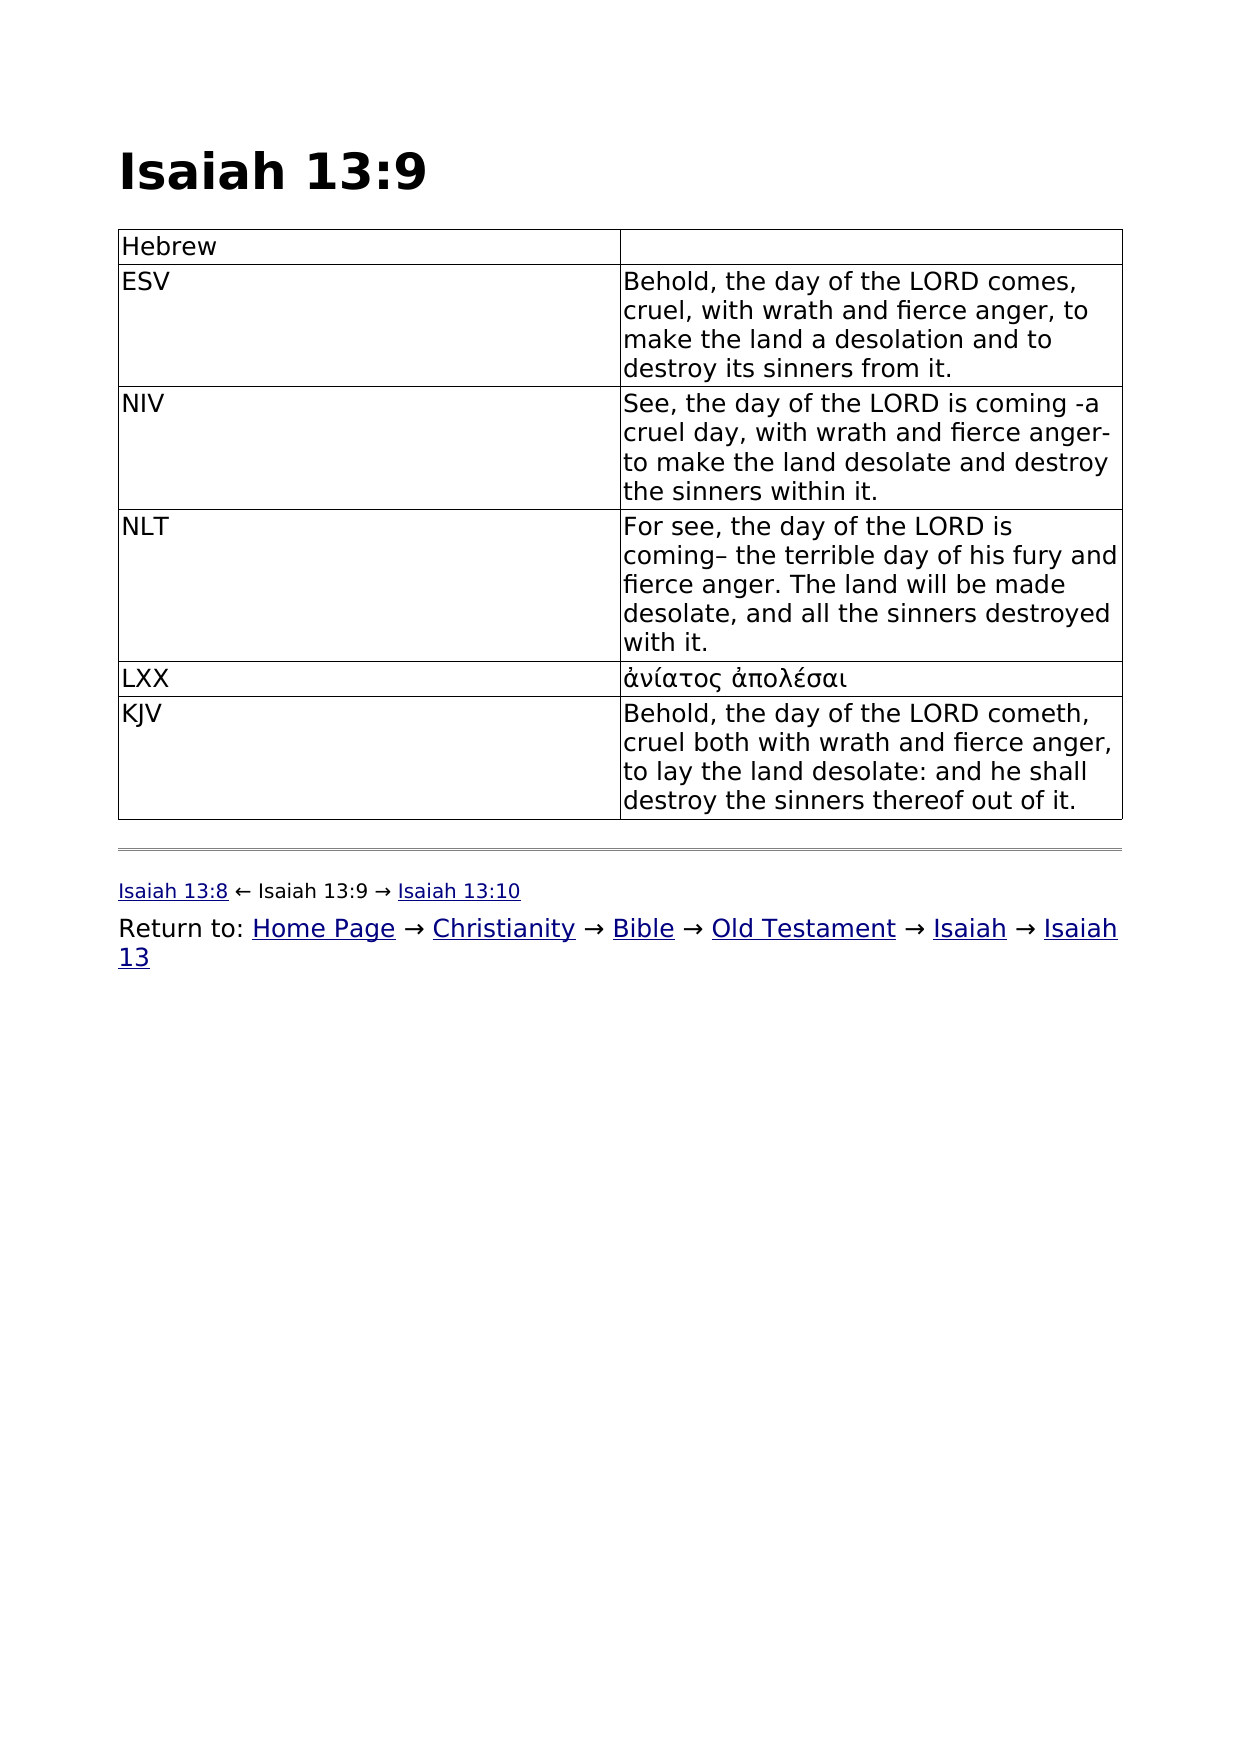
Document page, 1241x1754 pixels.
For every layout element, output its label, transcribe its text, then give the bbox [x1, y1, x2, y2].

text Return to: Home Page → Christianity → Bible → Old Testament → Isaiah → Isaiah 13 [118, 914, 1122, 972]
table_header [621, 230, 1122, 264]
table_cell LXX [119, 662, 620, 696]
table_header Hebrew [119, 230, 620, 264]
table_cell NLT [119, 510, 620, 661]
table_cell NIV [119, 387, 620, 509]
table_cell ESV [119, 265, 620, 386]
table_cell For see, the day of the LORD is coming– the terrible day of his fury and fierce anger. The land will be made desolate, and all the sinners destroyed with it. [621, 510, 1122, 661]
subtitle Isaiah 13:9 [118, 143, 1122, 201]
table_cell Behold, the day of the LORD cometh, cruel both with wrath and fierce anger, to lay the land desolate: and he shall destroy the sinners thereof out of it. [621, 697, 1122, 818]
text Isaiah 13:8 ← Isaiah 13:9 → Isaiah 13:10 [118, 880, 1122, 914]
table_cell See, the day of the LORD is coming -a cruel day, with wrath and fierce anger- to make the land desolate and destroy the sinners within it. [621, 387, 1122, 509]
table_cell ἀνίατος ἀπολέσαι [621, 662, 1122, 696]
table_cell KJV [119, 697, 620, 818]
table_cell Behold, the day of the LORD comes, cruel, with wrath and fierce anger, to make the land a desolation and to destroy its sinners from it. [621, 265, 1122, 386]
